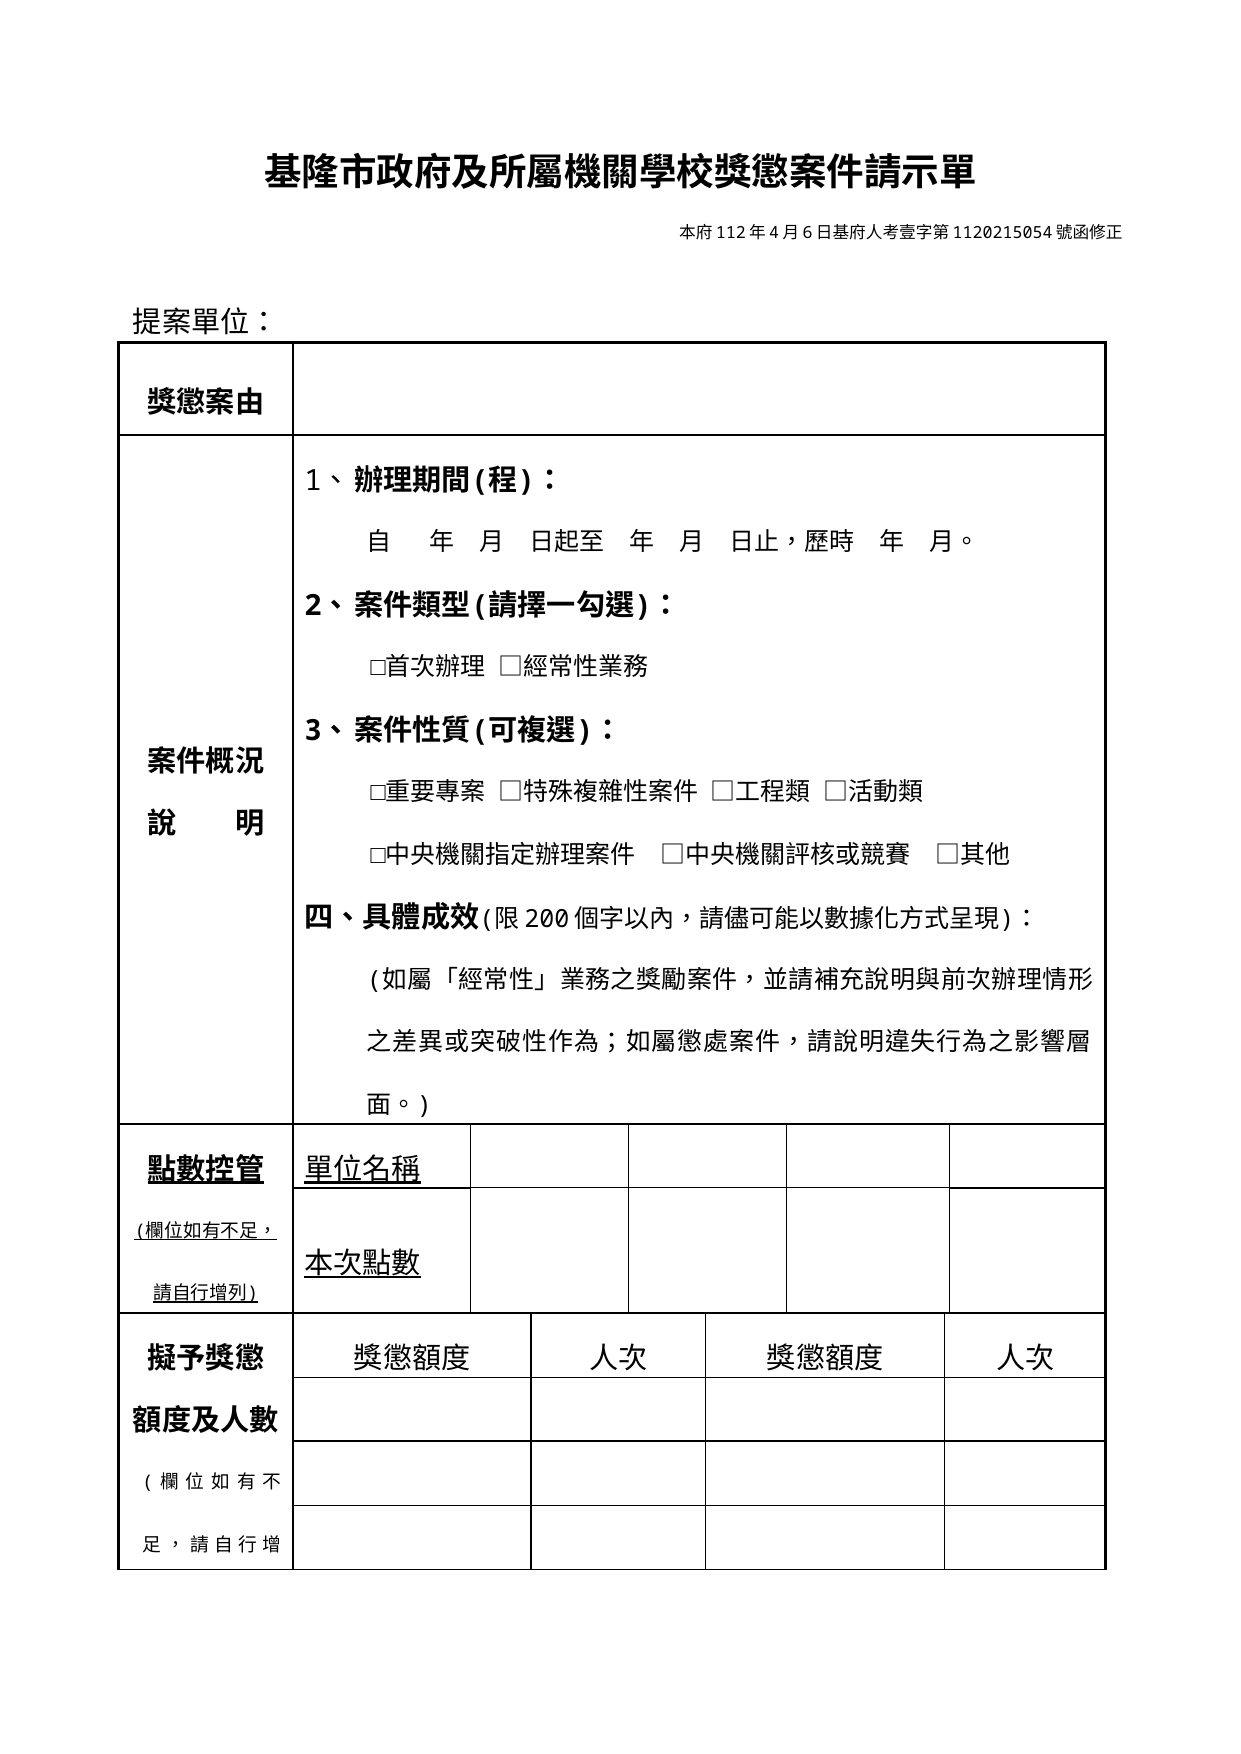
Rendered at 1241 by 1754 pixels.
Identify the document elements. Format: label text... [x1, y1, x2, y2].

text 提案單位： [118, 274, 1122, 337]
table_cell [706, 1378, 944, 1440]
table_cell [945, 1442, 1104, 1504]
table_cell [294, 1442, 530, 1504]
table_cell 獎懲額度 [706, 1314, 944, 1376]
table_cell 單位名稱 [294, 1125, 470, 1187]
table_cell [532, 1378, 705, 1440]
table_cell 本次點數 [294, 1189, 470, 1312]
table_header [294, 344, 1104, 434]
table_cell [532, 1506, 705, 1568]
table_cell [294, 1378, 530, 1440]
table_cell 辦理期間(程)： 自 年 月 日起至 年 月 日止，歷時 年 月。 案件類型(請擇一勾選)： □首次辦理 □經常性業務 案件性質(可複選)： □重要專案 □特殊複雜性案件 □工程類 □活動類 □中央機關指定辦理案件 □中央機關評核或競賽 □其他 四、具體成效(限200個字以內，請儘可能以數據化方式呈現)： (如屬「經常性」業務之獎勵案件，並請補充說明與前次辦理情形之差異或突破性作為；如屬懲處案件，請說明違失行為之影響層面。) [294, 436, 1104, 1123]
text 基隆市政府及所屬機關學校獎懲案件請示單 [118, 127, 1122, 189]
table_cell 人次 [945, 1314, 1104, 1376]
text 本府112年4月6日基府人考壹字第1120215054號函修正 [118, 189, 1122, 252]
table_cell 點數控管 (欄位如有不足，請自行增列) [120, 1125, 292, 1312]
table_cell [471, 1125, 628, 1187]
table_cell [471, 1188, 628, 1312]
table_cell [294, 1506, 530, 1568]
table_cell [950, 1125, 1104, 1187]
table_cell [787, 1188, 949, 1312]
table_cell [706, 1506, 944, 1568]
table_cell [945, 1378, 1104, 1440]
table_cell 案件概況 說 明 [120, 436, 292, 1123]
table_cell [950, 1189, 1104, 1312]
table_cell 人次 [532, 1314, 705, 1376]
table_cell 擬予獎懲 額度及人數 (欄位如有不足，請自行增 [120, 1314, 292, 1568]
table_cell [787, 1125, 949, 1187]
table_cell [629, 1125, 786, 1187]
table_cell [532, 1442, 705, 1504]
table_cell [629, 1188, 786, 1312]
table_header 獎懲案由 [120, 344, 292, 434]
table_cell [706, 1442, 944, 1504]
table_cell 獎懲額度 [294, 1314, 530, 1376]
table_cell [945, 1506, 1104, 1568]
